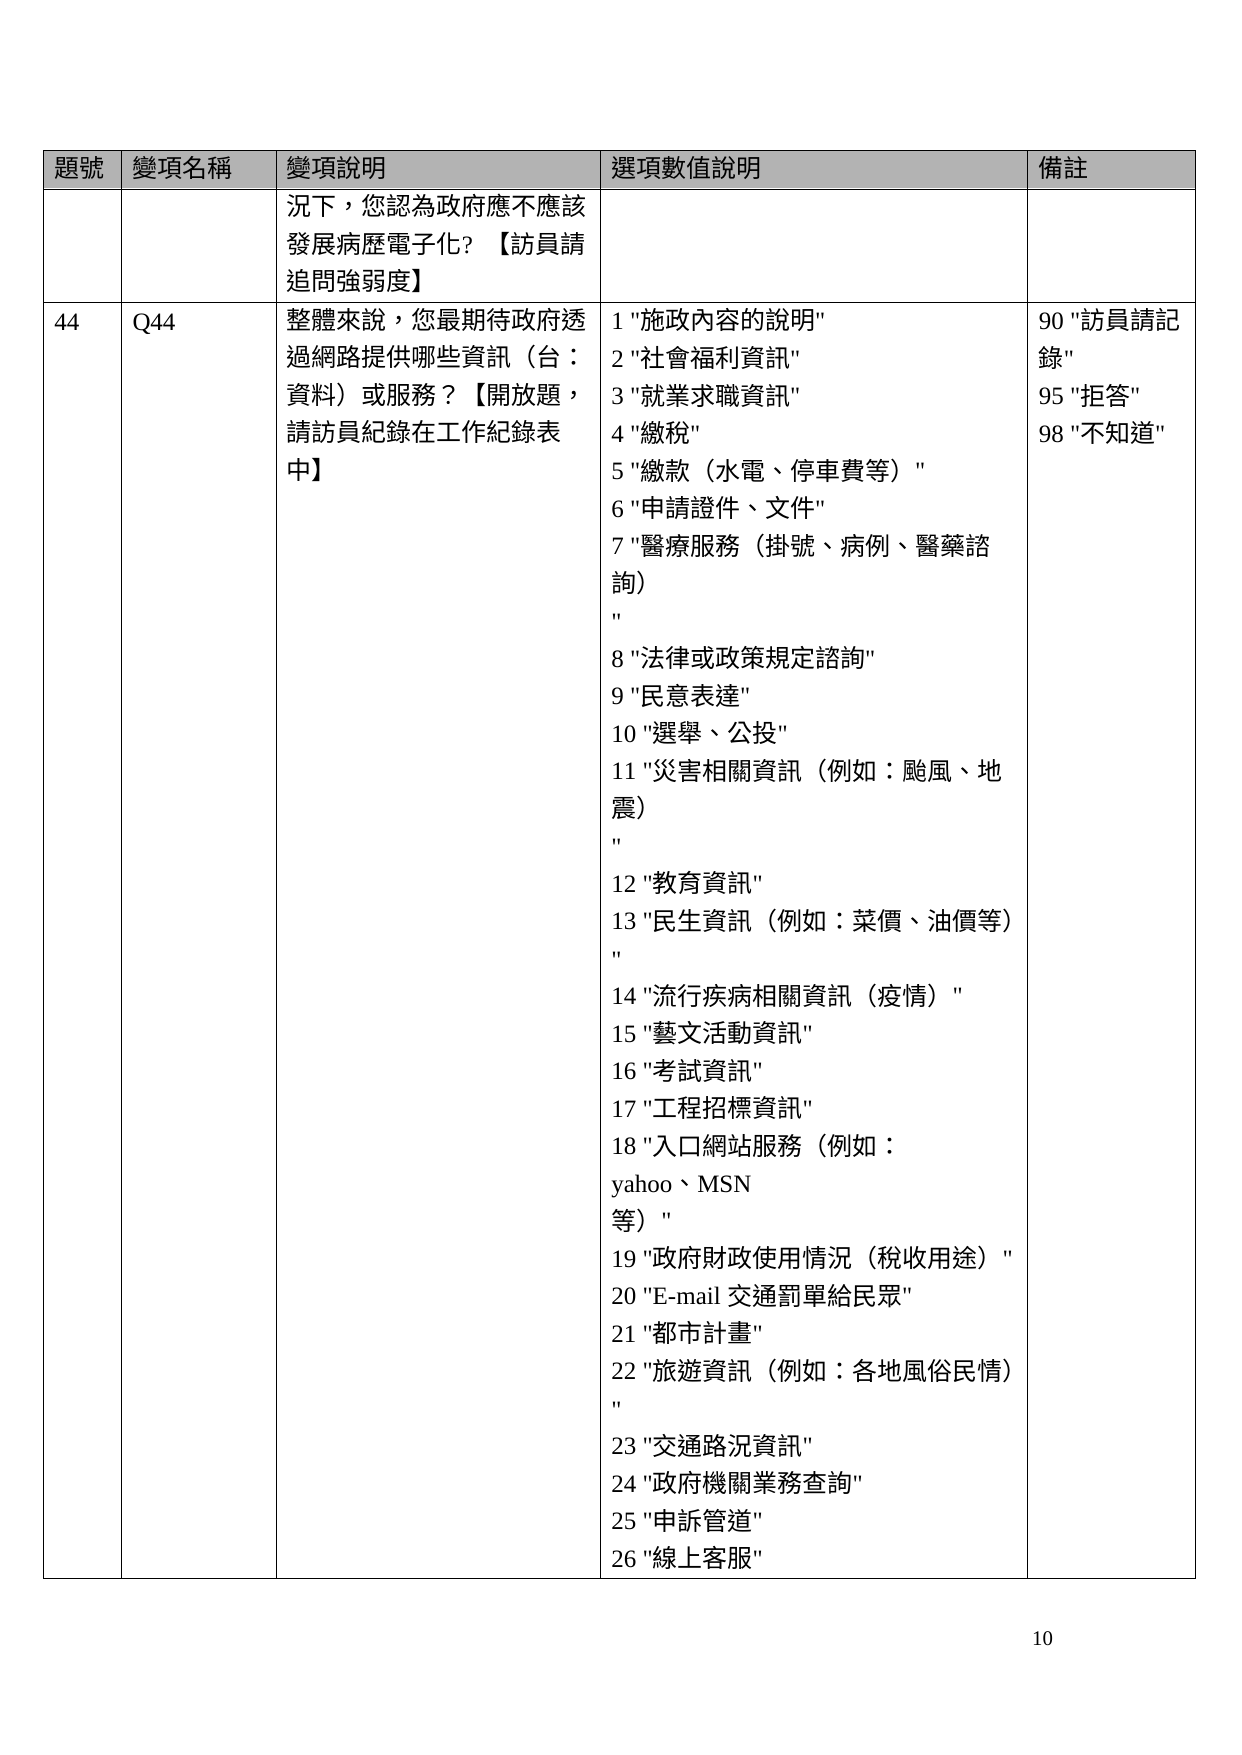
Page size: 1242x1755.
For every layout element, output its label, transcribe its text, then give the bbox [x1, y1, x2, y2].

table_header 變項名稱 [122, 151, 276, 188]
table_cell [122, 190, 276, 302]
table_header 備註 [1028, 151, 1195, 188]
table_cell 1 "施政內容的說明" 2 "社會福利資訊" 3 "就業求職資訊" 4 "繳稅" 5 "繳款（水電、停車費等）" 6 "申請證件、文件" 7 "醫療服務（掛號、病例、醫藥諮詢） " 8 "法律或政策規定諮詢" 9 "民意表達" 10 "選舉、公投" 11 "災害相關資訊（例如：颱風、地震） " 12 "教育資訊" 13 "民生資訊（例如：菜價、油價等） " 14 "流行疾病相關資訊（疫情）" 15 "藝文活動資訊" 16 "考試資訊" 17 "工程招標資訊" 18 "入口網站服務（例如：yahoo、MSN 等）" 19 "政府財政使用情況（稅收用途）" 20 "E-mail 交通罰單給民眾" 21 "都市計畫" 22 "旅遊資訊（例如：各地風俗民情） " 23 "交通路況資訊" 24 "政府機關業務查詢" 25 "申訴管道" 26 "線上客服" 27 "財經資訊" 28 "大眾運輸折扣資訊" 29 "民調統計資料（例如：各項社會議 [601, 303, 1027, 1578]
table_cell [601, 190, 1027, 302]
table_cell [1028, 190, 1195, 302]
table_header 題號 [44, 151, 121, 188]
table_header 變項說明 [277, 151, 600, 188]
table_header 選項數值說明 [601, 151, 1027, 188]
table_cell 整體來說，您最期待政府透 過網路提供哪些資訊（台： 資料）或服務？【開放題， 請訪員紀錄在工作紀錄表 中】 [277, 303, 600, 1578]
table_cell 44 [44, 303, 121, 1578]
table_cell 況下，您認為政府應不應該 發展病歷電子化? 【訪員請 追問強弱度】 [277, 190, 600, 302]
table_cell 90 "訪員請記 錄" 95 "拒答" 98 "不知道" [1028, 303, 1195, 1578]
table_cell Q44 [122, 303, 276, 1578]
table_cell [44, 190, 121, 302]
